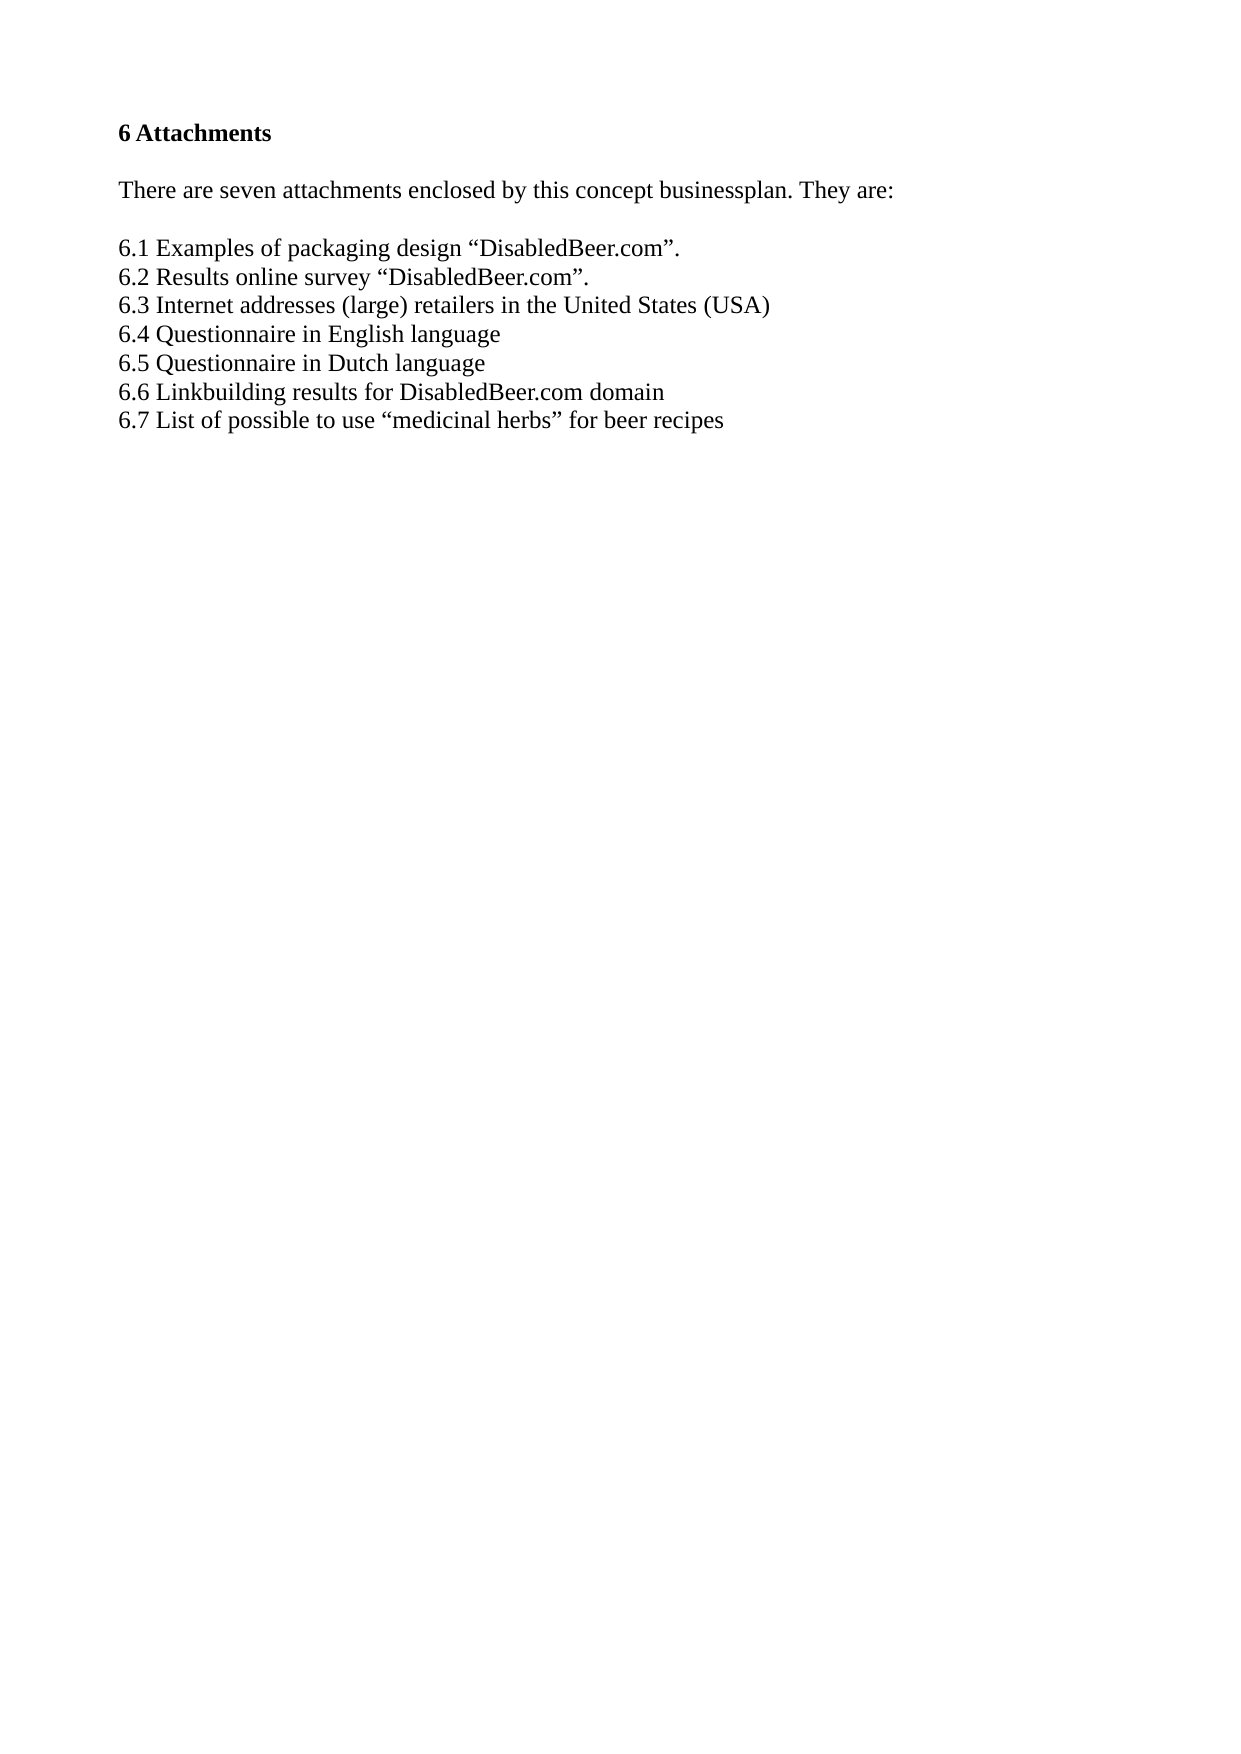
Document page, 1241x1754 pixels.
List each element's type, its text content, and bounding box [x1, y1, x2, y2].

text 6 Attachments There are seven attachments enclosed by this concept businessplan. They are: [118, 118, 1122, 204]
text 6.6 Linkbuilding results for DisabledBeer.com domain 6.7 List of possible to use “medicinal herbs” for beer recipes [118, 377, 1122, 463]
text 6.1 Examples of packaging design “DisabledBeer.com”. 6.2 Results online survey “DisabledBeer.com”. 6.3 Internet addresses (large) retailers in the United States (USA) 6.4 Questionnaire in English language 6.5 Questionnaire in Dutch language [118, 233, 1122, 377]
